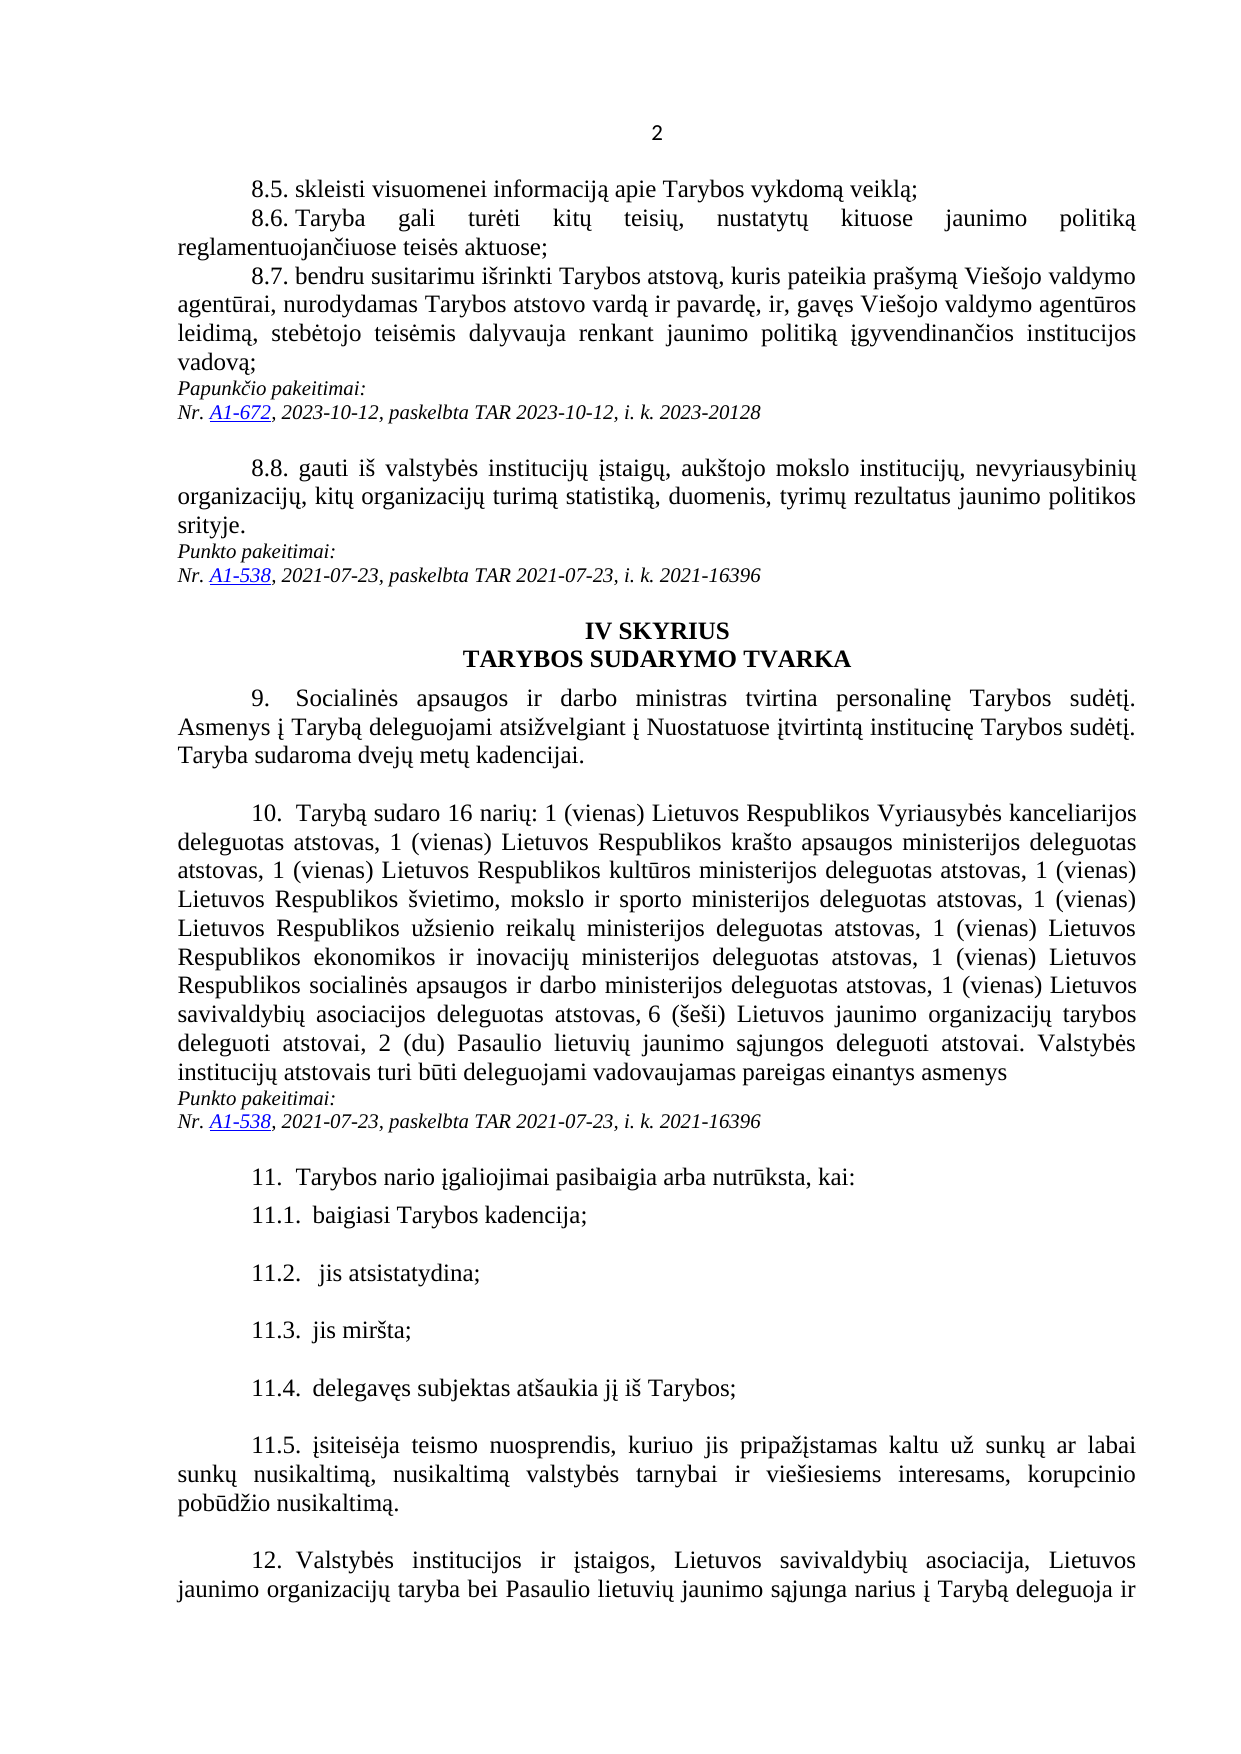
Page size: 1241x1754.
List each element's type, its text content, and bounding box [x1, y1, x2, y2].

text IV SKYRIUS [177, 616, 1137, 644]
text 8.6. Taryba gali turėti kitų teisių, nustatytų kituose jaunimo politiką reglamentuojančiuose teisės aktuose; [177, 203, 1137, 261]
text Nr. A1-538, 2021-07-23, paskelbta TAR 2021-07-23, i. k. 2021-16396 [177, 563, 1137, 587]
text 12. Valstybės institucijos ir įstaigos, Lietuvos savivaldybių asociacija, Lietuvos jaunimo organizacijų taryba bei Pasaulio lietuvių jaunimo sąjunga narius į Tarybą deleguoja ir [177, 1546, 1137, 1603]
text 9. Socialinės apsaugos ir darbo ministras tvirtina personalinę Tarybos sudėtį. Asmenys į Tarybą deleguojami atsižvelgiant į Nuostatuose įtvirtintą institucinę Tarybos sudėtį. Taryba sudaroma dvejų metų kadencijai. [177, 683, 1137, 769]
text 11.1. baigiasi Tarybos kadencija; [177, 1201, 1137, 1229]
text 11.5. įsiteisėja teismo nuosprendis, kuriuo jis pripažįstamas kaltu už sunkų ar labai sunkų nusikaltimą, nusikaltimą valstybės tarnybai ir viešiesiems interesams, korupcinio pobūdžio nusikaltimą. [177, 1431, 1137, 1517]
text Nr. A1-672, 2023-10-12, paskelbta TAR 2023-10-12, i. k. 2023-20128 [177, 400, 1137, 424]
text 10. Tarybą sudaro 16 narių: 1 (vienas) Lietuvos Respublikos Vyriausybės kanceliarijos deleguotas atstovas, 1 (vienas) Lietuvos Respublikos krašto apsaugos ministerijos deleguotas atstovas, 1 (vienas) Lietuvos Respublikos kultūros ministerijos deleguotas atstovas, 1 (vienas) Lietuvos Respublikos švietimo, mokslo ir sporto ministerijos deleguotas atstovas, 1 (vienas) Lietuvos Respublikos užsienio reikalų ministerijos deleguotas atstovas, 1 (vienas) Lietuvos Respublikos ekonomikos ir inovacijų ministerijos deleguotas atstovas, 1 (vienas) Lietuvos Respublikos socialinės apsaugos ir darbo ministerijos deleguotas atstovas, 1 (vienas) Lietuvos savivaldybių asociacijos deleguotas atstovas, 6 (šeši) Lietuvos jaunimo organizacijų tarybos deleguoti atstovai, 2 (du) Pasaulio lietuvių jaunimo sąjungos deleguoti atstovai. Valstybės institucijų atstovais turi būti deleguojami vadovaujamas pareigas einantys asmenys [177, 798, 1137, 1085]
text Papunkčio pakeitimai: [177, 376, 1137, 400]
text 8.5. skleisti visuomenei informaciją apie Tarybos vykdomą veiklą; [177, 174, 1137, 203]
text 11.2. jis atsistatydina; [177, 1258, 1137, 1287]
text Punkto pakeitimai: [177, 539, 1137, 563]
text 11.3. jis miršta; [177, 1316, 1137, 1344]
text 8.8. gauti iš valstybės institucijų įstaigų, aukštojo mokslo institucijų, nevyriausybinių organizacijų, kitų organizacijų turimą statistiką, duomenis, tyrimų rezultatus jaunimo politikos srityje. [177, 453, 1137, 539]
text 11. Tarybos nario įgaliojimai pasibaigia arba nutrūksta, kai: [177, 1162, 1137, 1191]
text 8.7. bendru susitarimu išrinkti Tarybos atstovą, kuris pateikia prašymą Viešojo valdymo agentūrai, nurodydamas Tarybos atstovo vardą ir pavardę, ir, gavęs Viešojo valdymo agentūros leidimą, stebėtojo teisėmis dalyvauja renkant jaunimo politiką įgyvendinančios institucijos vadovą; [177, 261, 1137, 376]
text Nr. A1-538, 2021-07-23, paskelbta TAR 2021-07-23, i. k. 2021-16396 [177, 1109, 1137, 1133]
text TARYBOS SUDARYMO TVARKA [177, 644, 1137, 673]
text Punkto pakeitimai: [177, 1085, 1137, 1109]
text 11.4. delegavęs subjektas atšaukia jį iš Tarybos; [177, 1373, 1137, 1402]
